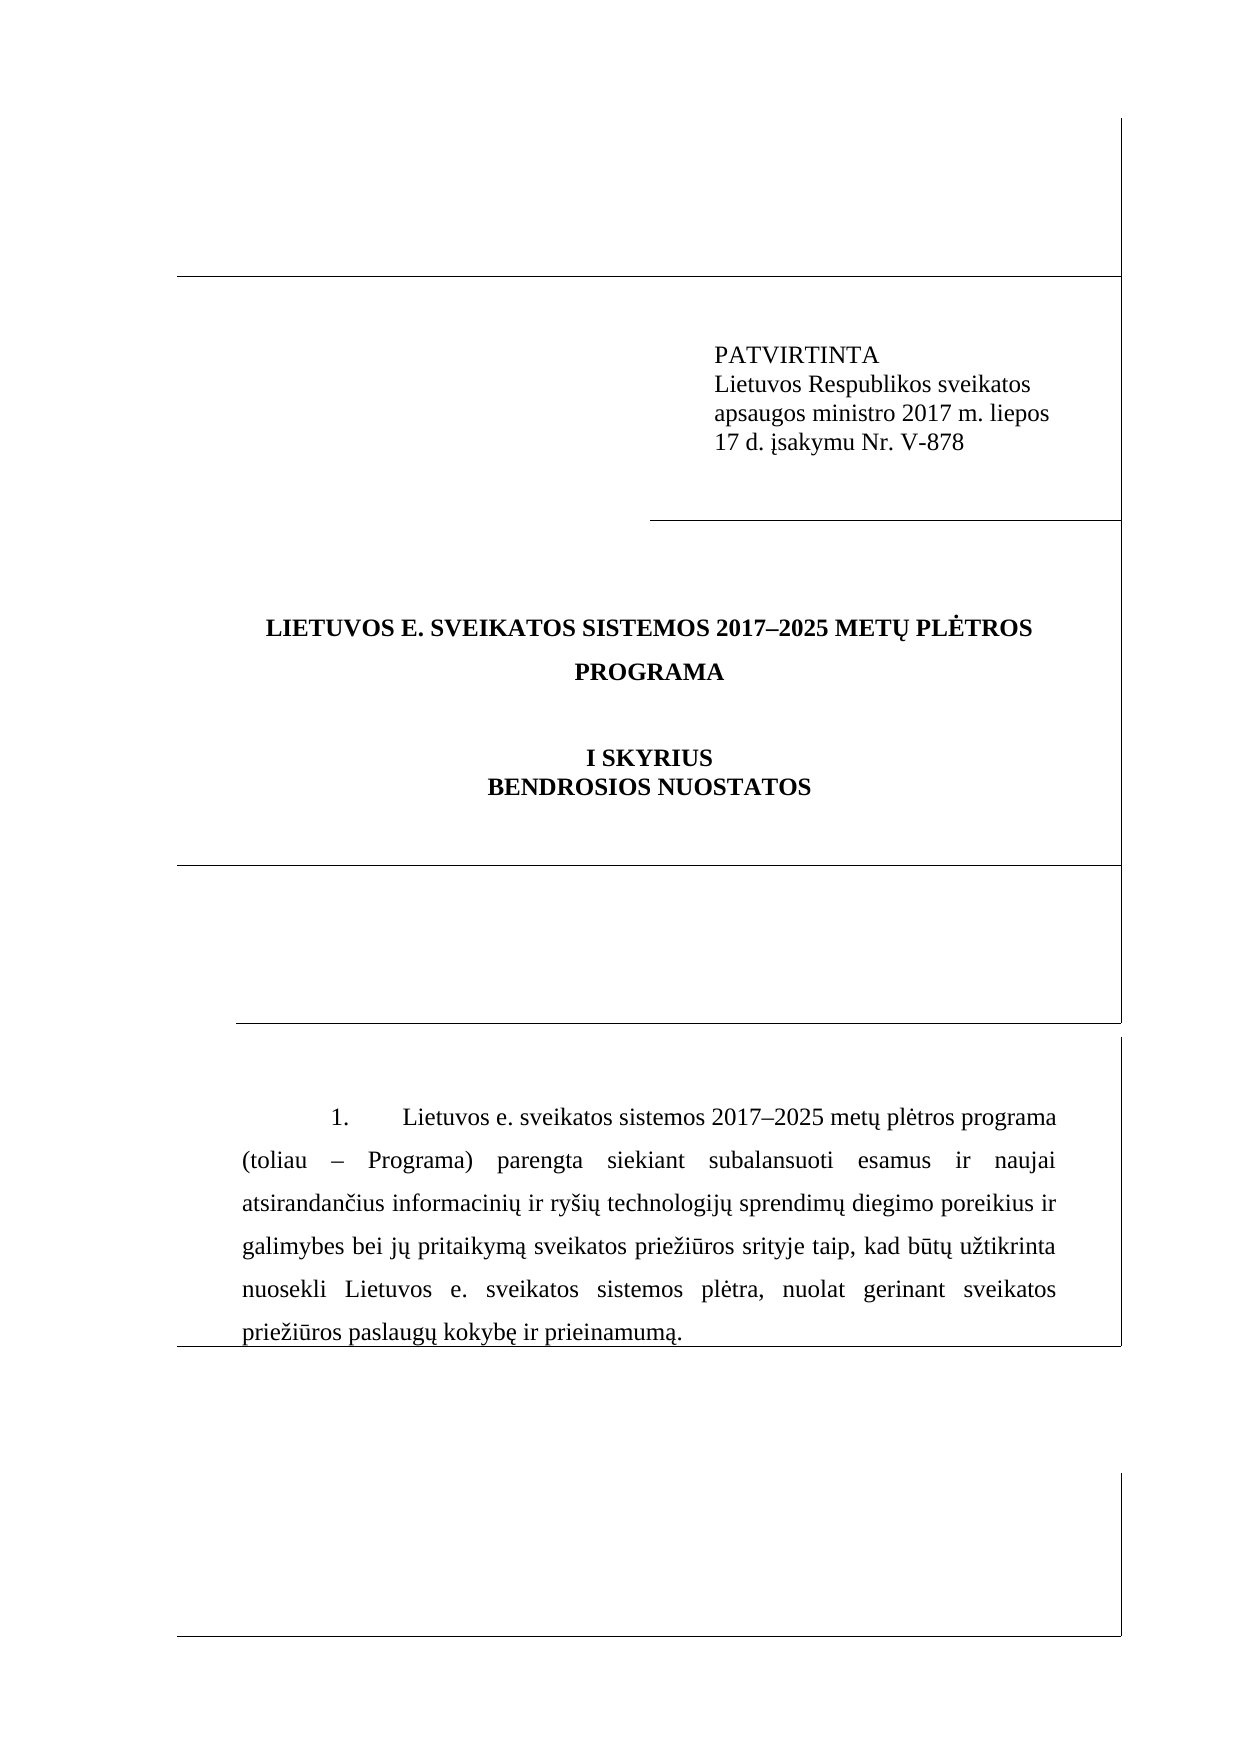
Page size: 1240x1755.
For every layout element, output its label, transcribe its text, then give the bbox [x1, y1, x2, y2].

text BENDROSIOS NUOSTATOS [177, 772, 1121, 865]
text I SKYRIUS [177, 678, 1121, 772]
text Lietuvos E. sveikATOS SISTEMOS 2017–2025 METŲ PLĖTROS PROGRAMA [177, 613, 1121, 678]
text Lietuvos Respublikos sveikatos [649, 369, 1121, 398]
text apsaugos ministro 2017 m. liepos 17 d. įsakymu Nr. V-878 [649, 398, 1121, 520]
text 1. Lietuvos e. sveikatos sistemos 2017–2025 metų plėtros programa (toliau – Programa) parengta siekiant subalansuoti esamus ir naujai atsirandančius informacinių ir ryšių technologijų sprendimų diegimo poreikius ir galimybes bei jų pritaikymą sveikatos priežiūros srityje taip, kad būtų užtikrinta nuosekli Lietuvos e. sveikatos sistemos plėtra, nuolat gerinant sveikatos priežiūros paslaugų kokybę ir prieinamumą. [177, 1037, 1121, 1346]
text PATVIRTINTA [649, 276, 1121, 369]
